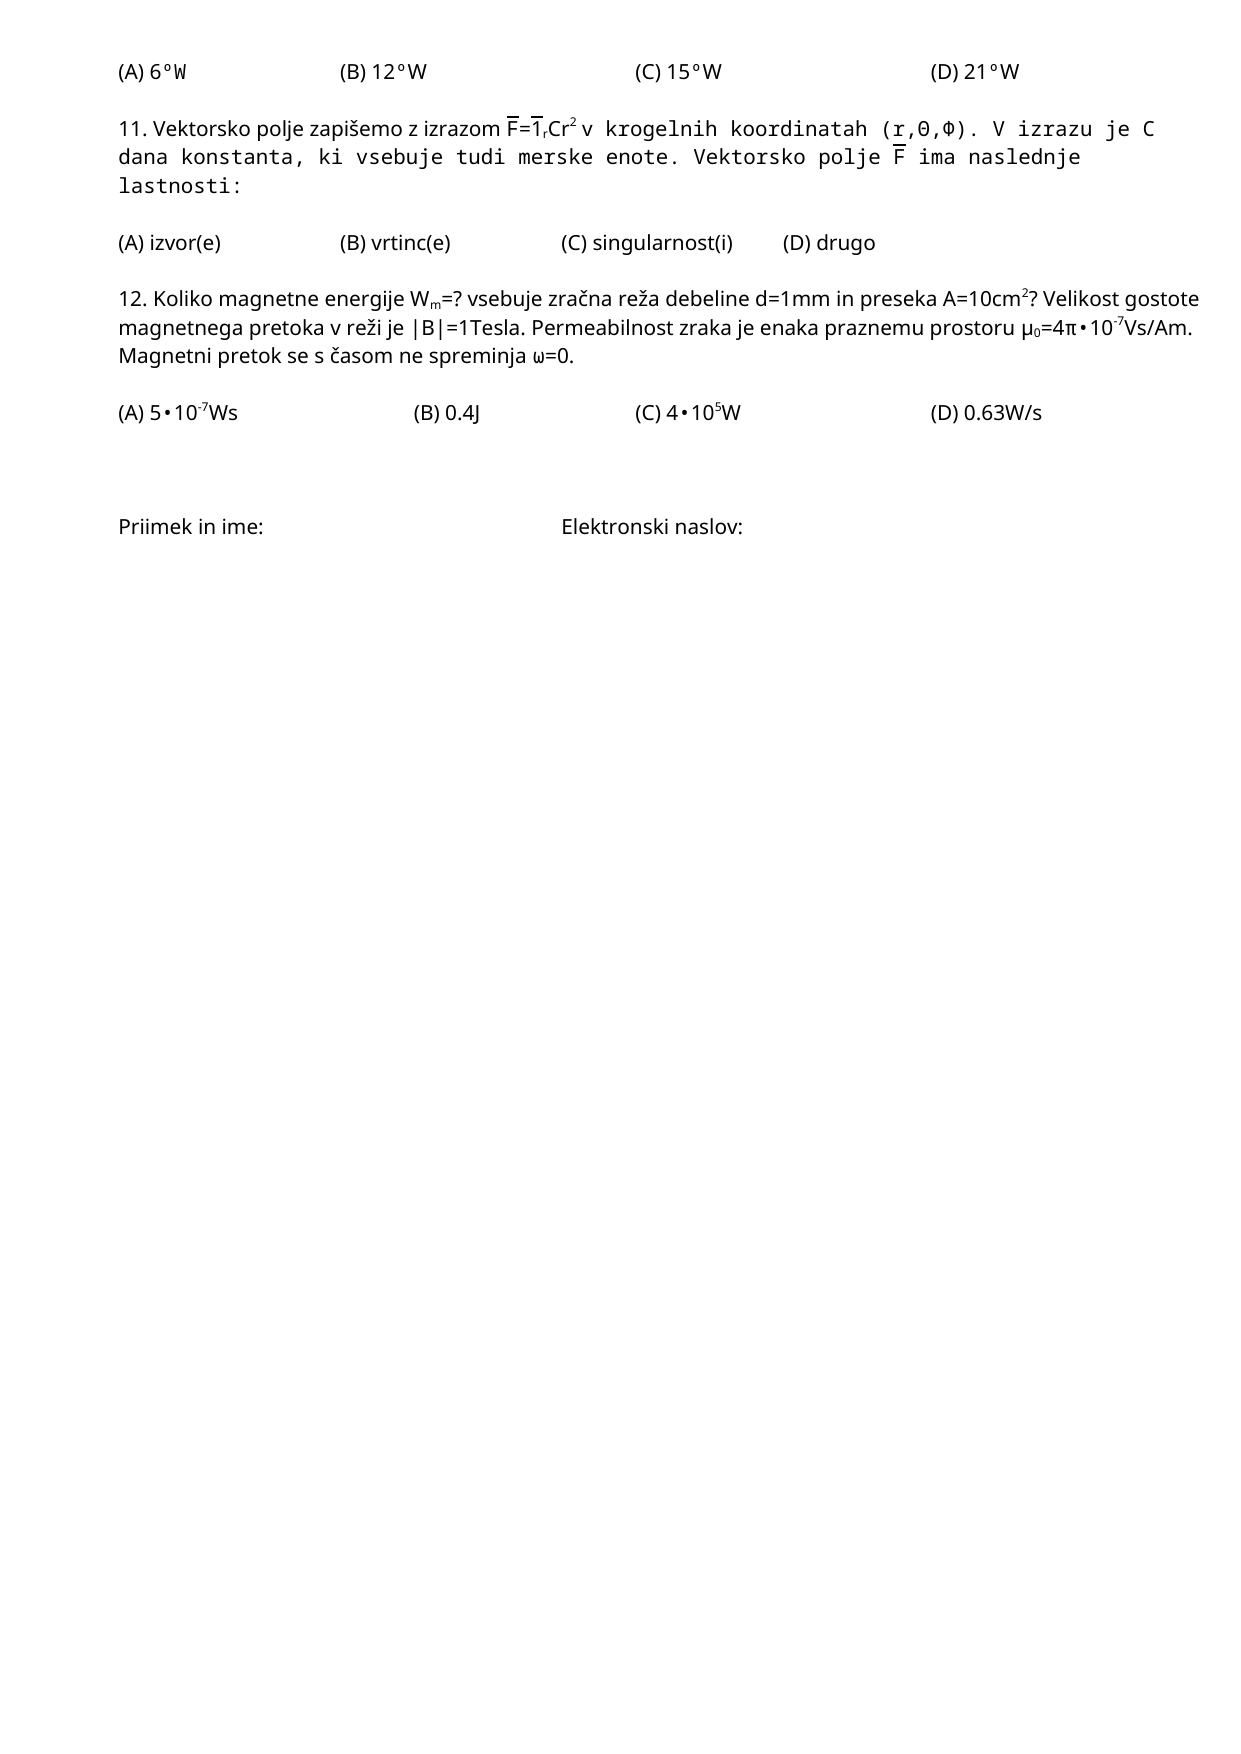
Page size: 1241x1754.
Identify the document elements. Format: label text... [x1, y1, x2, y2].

text (A) izvor(e) (B) vrtinc(e) (C) singularnost(i) (D) drugo [118, 228, 1212, 256]
text (A) 6ºW (B) 12ºW (C) 15ºW (D) 21ºW [118, 57, 1212, 85]
text 12. Koliko magnetne energije Wm=? vsebuje zračna reža debeline d=1mm in preseka A=10cm2? Velikost gostote magnetnega pretoka v reži je |B|=1Tesla. Permeabilnost zraka je enaka praznemu prostoru μ0=4π•10-7Vs/Am. Magnetni pretok se s časom ne spreminja ω=0. [118, 284, 1212, 370]
text Priimek in ime: Elektronski naslov: [118, 512, 1212, 540]
text 11. Vektorsko polje zapišemo z izrazom F=1rCr2 v krogelnih koordinatah (r,Θ,Φ). V izrazu je C dana konstanta, ki vsebuje tudi merske enote. Vektorsko polje F ima naslednje lastnosti: [118, 114, 1212, 199]
text (A) 5•10-7Ws (B) 0.4J (C) 4•105W (D) 0.63W/s [118, 398, 1212, 427]
